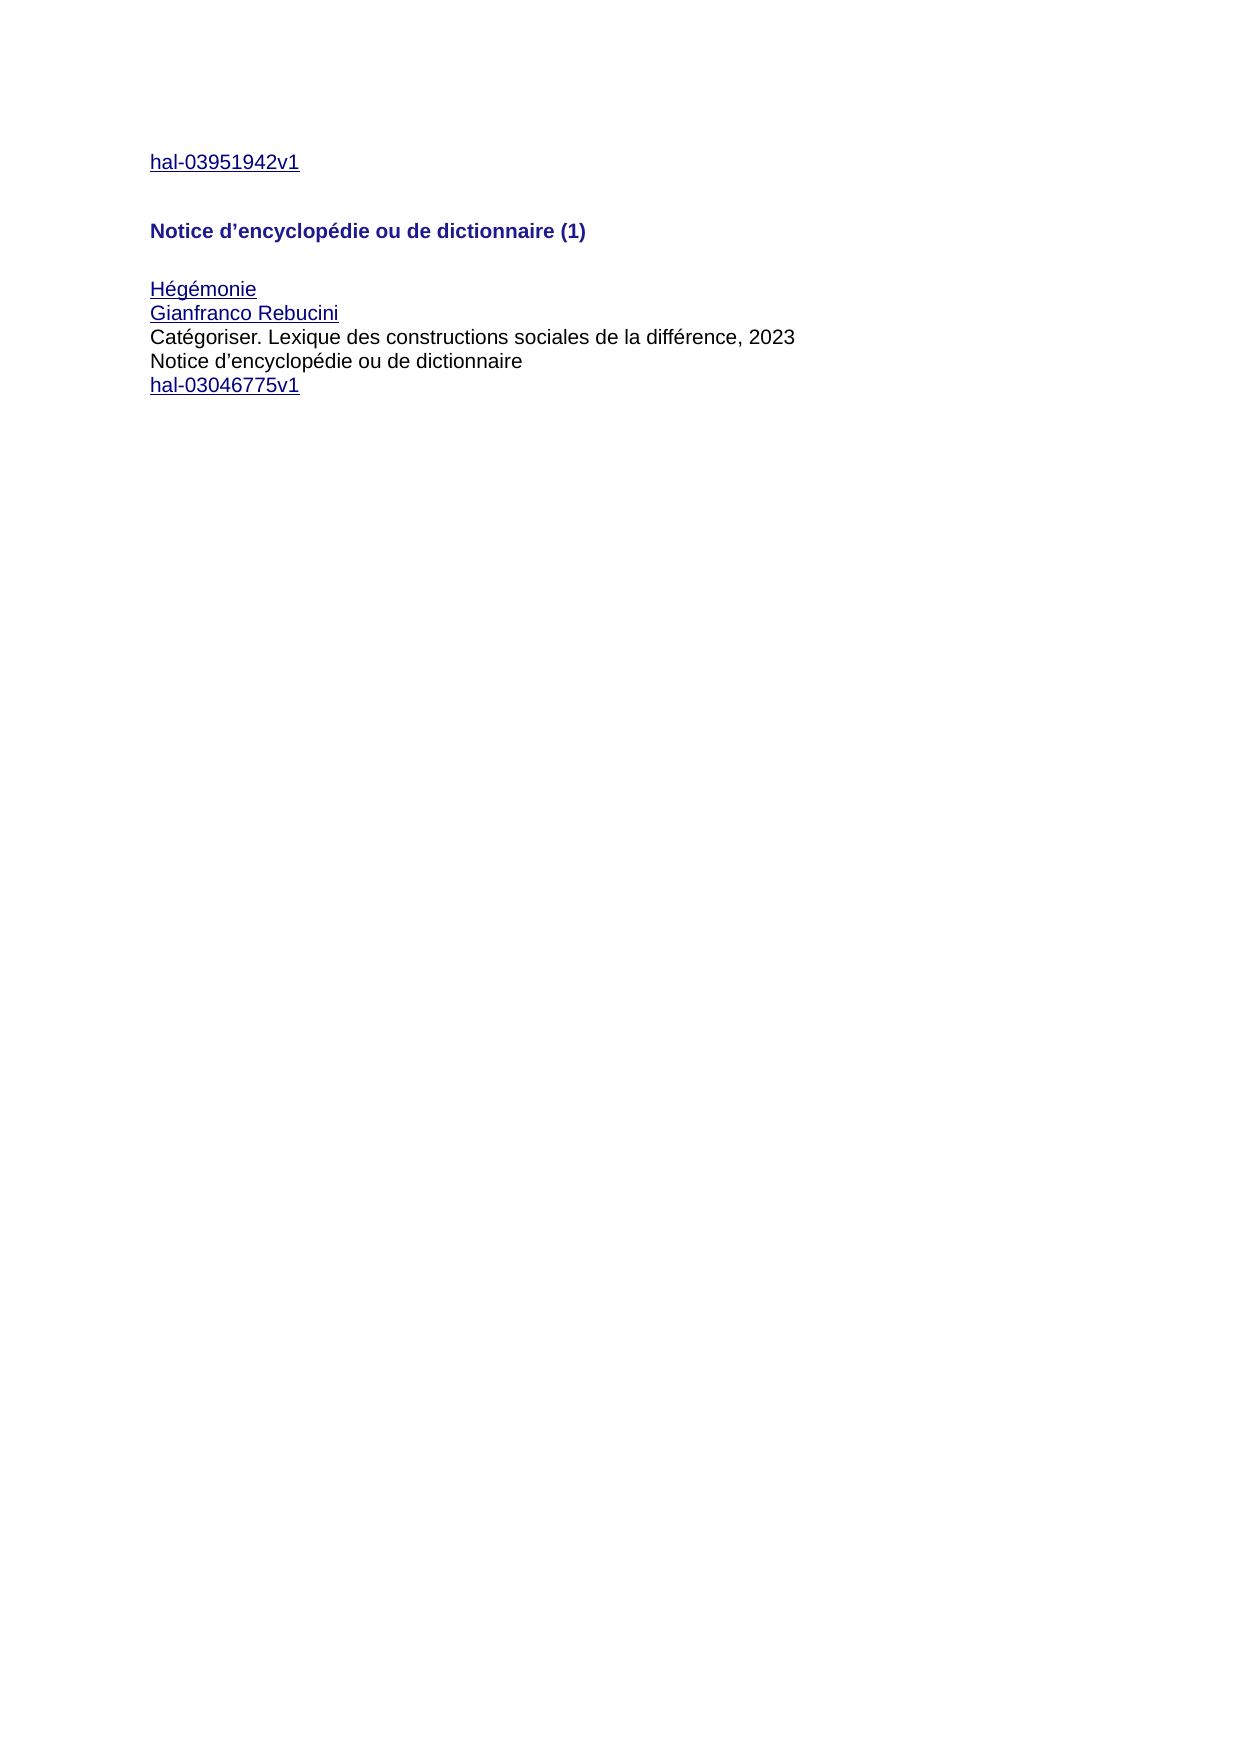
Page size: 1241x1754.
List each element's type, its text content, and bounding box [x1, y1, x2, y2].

table_cell hal-03951942v1 [150, 150, 1090, 174]
table_header Hégémonie Gianfranco Rebucini Catégoriser. Lexique des constructions sociales de la différence, 2023 Notice d’encyclopédie ou de dictionnaire hal-03046775v1 [150, 277, 1090, 397]
subtitle Notice d’encyclopédie ou de dictionnaire (1) [150, 219, 1090, 243]
